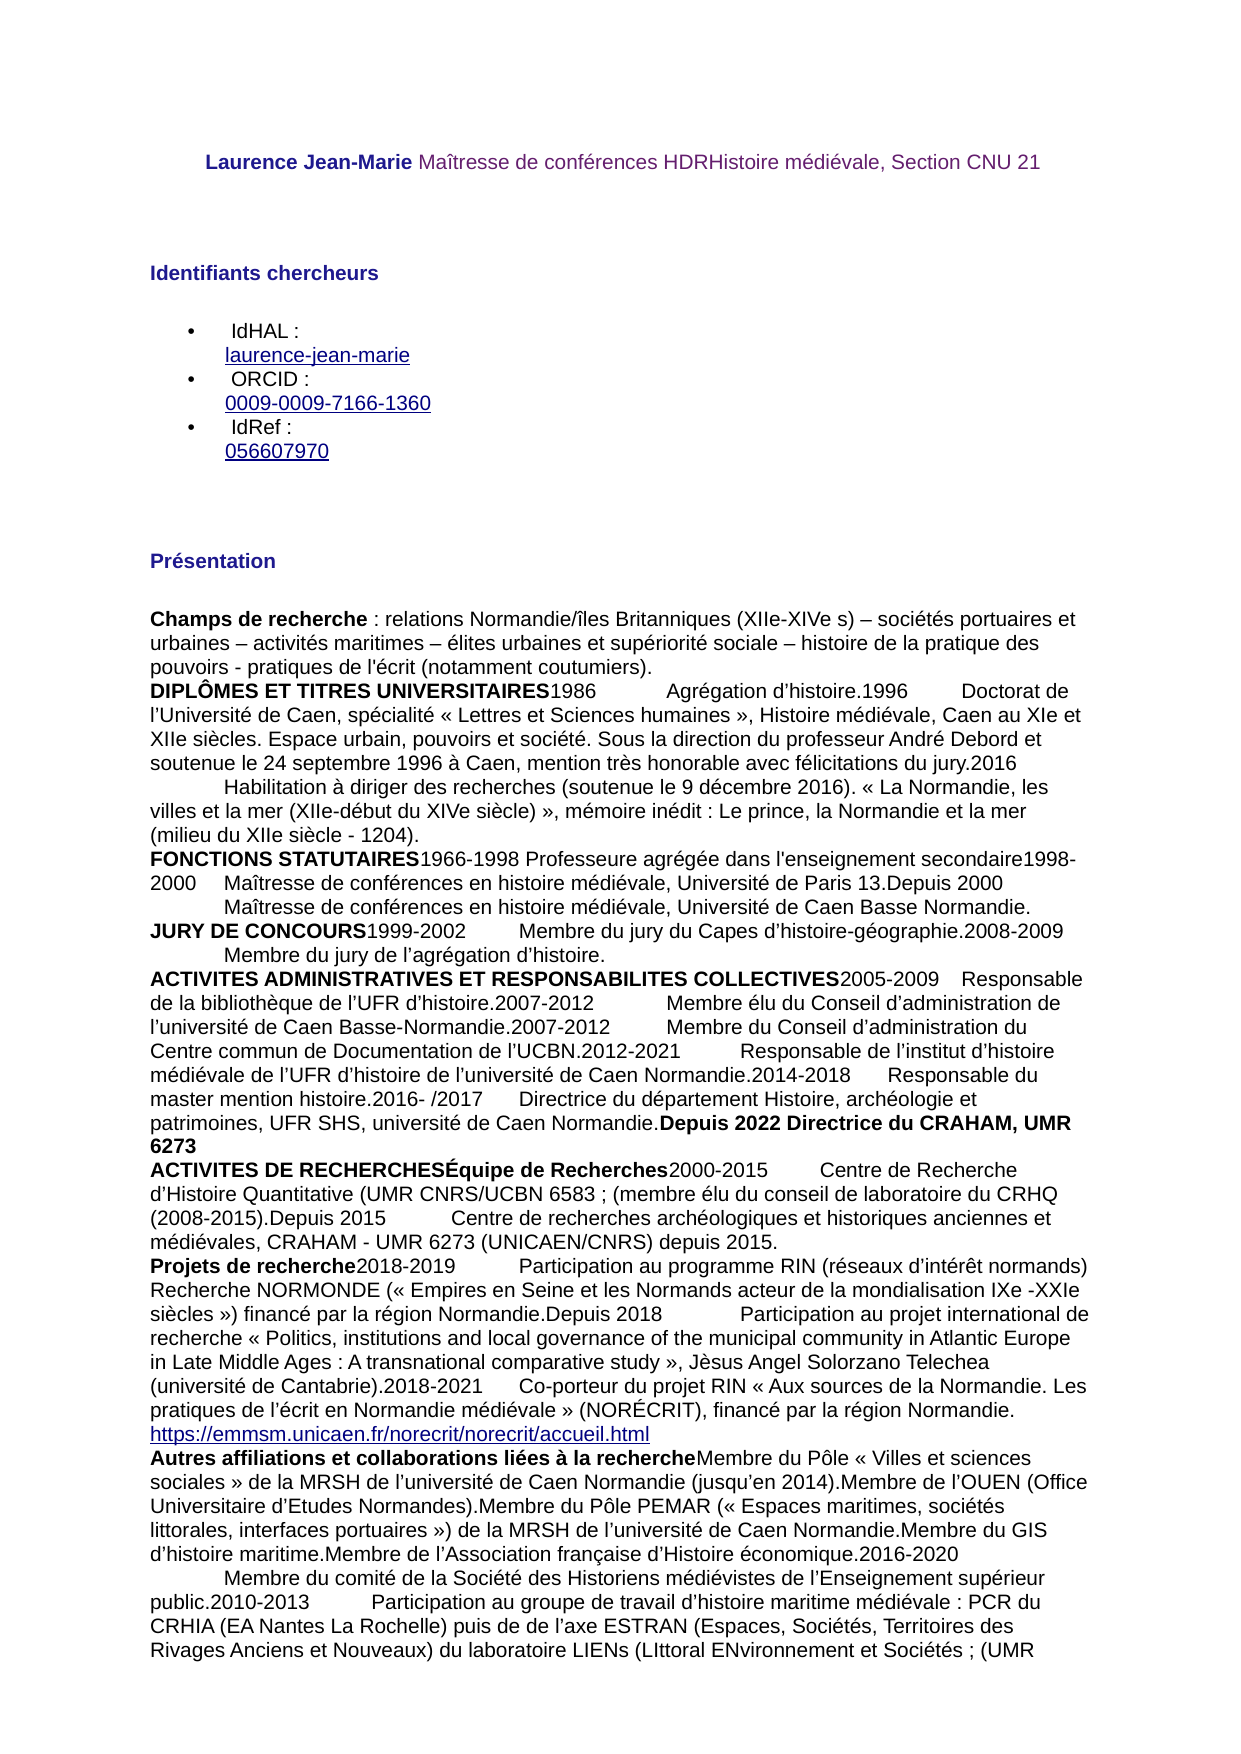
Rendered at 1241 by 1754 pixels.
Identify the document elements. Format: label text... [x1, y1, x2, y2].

list ORCID : [187, 367, 1090, 391]
list laurence-jean-marie [187, 343, 1090, 367]
list IdRef : [187, 414, 1090, 438]
text JURY DE CONCOURS1999-2002 Membre du jury du Capes d’histoire-géographie.2008-2009 Membre du jury de l’agrégation d’histoire. [150, 919, 1090, 967]
subtitle Laurence Jean-Marie Maîtresse de conférences HDRHistoire médiévale, Section CNU 21 [150, 150, 1090, 174]
text ACTIVITES ADMINISTRATIVES ET RESPONSABILITES COLLECTIVES2005-2009 Responsable de la bibliothèque de l’UFR d’histoire.2007-2012 Membre élu du Conseil d’administration de l’université de Caen Basse-Normandie.2007-2012 Membre du Conseil d’administration du Centre commun de Documentation de l’UCBN.2012-2021 Responsable de l’institut d’histoire médiévale de l’UFR d’histoire de l’université de Caen Normandie.2014-2018 Responsable du master mention histoire.2016- /2017 Directrice du département Histoire, archéologie et patrimoines, UFR SHS, université de Caen Normandie.Depuis 2022 Directrice du CRAHAM, UMR 6273 [150, 967, 1090, 1158]
text DIPLÔMES ET TITRES UNIVERSITAIRES1986 Agrégation d’histoire.1996 Doctorat de l’Université de Caen, spécialité « Lettres et Sciences humaines », Histoire médiévale, Caen au XIe et XIIe siècles. Espace urbain, pouvoirs et société. Sous la direction du professeur André Debord et soutenue le 24 septembre 1996 à Caen, mention très honorable avec félicitations du jury.2016 Habilitation à diriger des recherches (soutenue le 9 décembre 2016). « La Normandie, les villes et la mer (XIIe-début du XIVe siècle) », mémoire inédit : Le prince, la Normandie et la mer (milieu du XIIe siècle - 1204). [150, 679, 1090, 847]
subtitle Présentation [150, 549, 1090, 573]
subtitle Identifiants chercheurs [150, 260, 1090, 284]
list IdHAL : [187, 319, 1090, 343]
text Champs de recherche : relations Normandie/îles Britanniques (XIIe-XIVe s) – sociétés portuaires et urbaines – activités maritimes – élites urbaines et supériorité sociale – histoire de la pratique des pouvoirs - pratiques de l'écrit (notamment coutumiers). [150, 607, 1090, 679]
text Autres affiliations et collaborations liées à la rechercheMembre du Pôle « Villes et sciences sociales » de la MRSH de l’université de Caen Normandie (jusqu’en 2014).Membre de l’OUEN (Office Universitaire d’Etudes Normandes).Membre du Pôle PEMAR (« Espaces maritimes, sociétés littorales, interfaces portuaires ») de la MRSH de l’université de Caen Normandie.Membre du GIS d’histoire maritime.Membre de l’Association française d’Histoire économique.2016-2020 Membre du comité de la Société des Historiens médiévistes de l’Enseignement supérieur public.2010-2013 Participation au groupe de travail d’histoire maritime médiévale : PCR du CRHIA (EA Nantes La Rochelle) puis de de l’axe ESTRAN (Espaces, Sociétés, Territoires des Rivages Anciens et Nouveaux) du laboratoire LIENs (LIttoral ENvironnement et Sociétés ; (UMR [150, 1446, 1090, 1661]
list 056607970 [187, 438, 1090, 462]
text FONCTIONS STATUTAIRES1966-1998 Professeure agrégée dans l'enseignement secondaire1998-2000 Maîtresse de conférences en histoire médiévale, Université de Paris 13.Depuis 2000 Maîtresse de conférences en histoire médiévale, Université de Caen Basse Normandie. [150, 847, 1090, 919]
text Projets de recherche2018-2019 Participation au programme RIN (réseaux d’intérêt normands) Recherche NORMONDE (« Empires en Seine et les Normands acteur de la mondialisation IXe -XXIe siècles ») financé par la région Normandie.Depuis 2018 Participation au projet international de recherche « Politics, institutions and local governance of the municipal community in Atlantic Europe in Late Middle Ages : A transnational comparative study », Jèsus Angel Solorzano Telechea (université de Cantabrie).2018-2021 Co-porteur du projet RIN « Aux sources de la Normandie. Les pratiques de l’écrit en Normandie médiévale » (NORÉCRIT), financé par la région Normandie. https://emmsm.unicaen.fr/norecrit/norecrit/accueil.html [150, 1254, 1090, 1446]
list 0009-0009-7166-1360 [187, 391, 1090, 414]
text ACTIVITES DE RECHERCHESÉquipe de Recherches2000-2015 Centre de Recherche d’Histoire Quantitative (UMR CNRS/UCBN 6583 ; (membre élu du conseil de laboratoire du CRHQ (2008-2015).Depuis 2015 Centre de recherches archéologiques et historiques anciennes et médiévales, CRAHAM - UMR 6273 (UNICAEN/CNRS) depuis 2015. [150, 1158, 1090, 1254]
